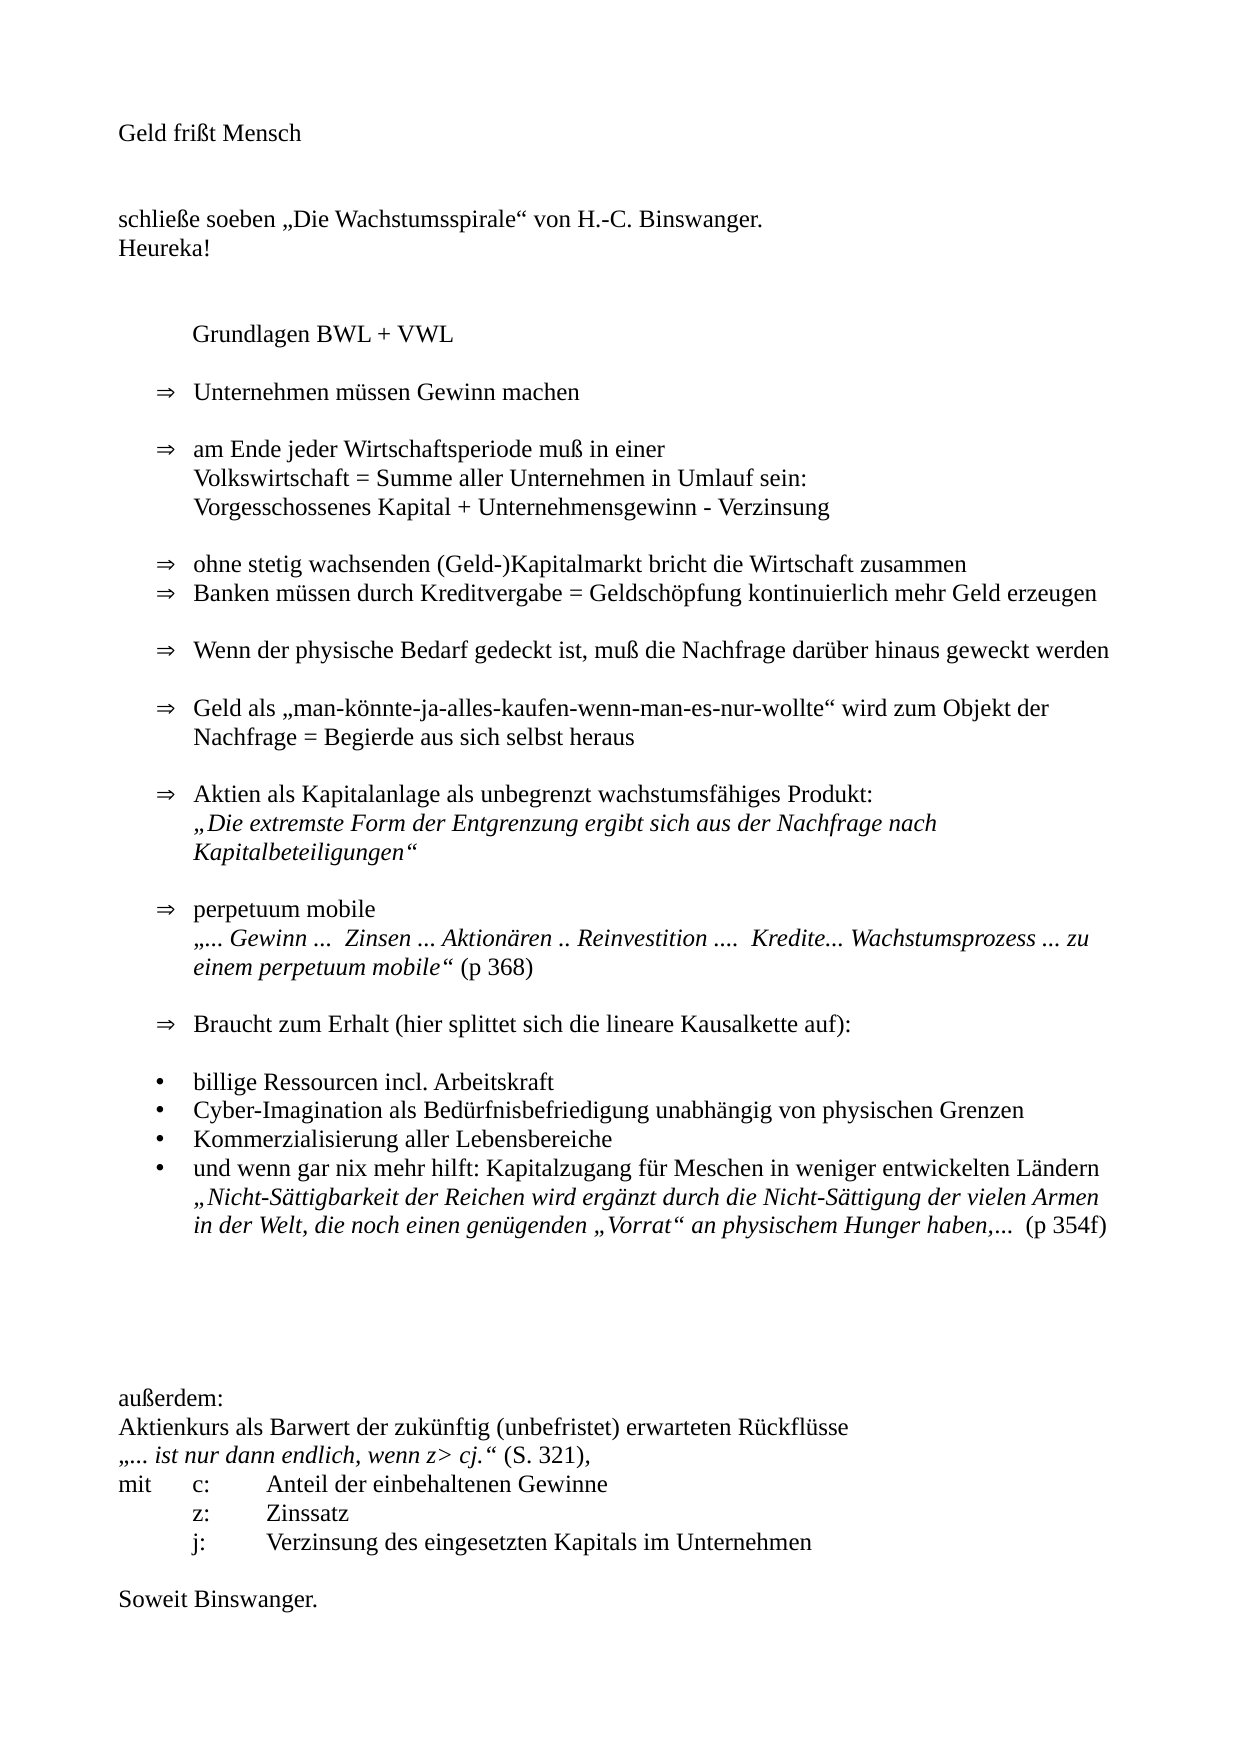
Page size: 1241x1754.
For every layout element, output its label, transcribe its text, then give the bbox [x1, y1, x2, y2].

text Geld frißt Mensch [118, 118, 1122, 147]
list Geld als „man-könnte-ja-alles-kaufen-wenn-man-es-nur-wollte“ wird zum Objekt der Nachfrage = Begierde aus sich selbst heraus [156, 693, 1122, 779]
text Heureka! [118, 233, 1122, 262]
list Banken müssen durch Kreditvergabe = Geldschöpfung kontinuierlich mehr Geld erzeugen [156, 578, 1122, 636]
list Aktien als Kapitalanlage als unbegrenzt wachstumsfähiges Produkt: „Die extremste Form der Entgrenzung ergibt sich aus der Nachfrage nach Kapitalbeteiligungen“ [156, 779, 1122, 894]
text j: Verzinsung des eingesetzten Kapitals im Unternehmen [118, 1527, 1122, 1556]
list Wenn der physische Bedarf gedeckt ist, muß die Nachfrage darüber hinaus geweckt werden [156, 636, 1122, 693]
list am Ende jeder Wirtschaftsperiode muß in einer Volkswirtschaft = Summe aller Unternehmen in Umlauf sein: Vorgesschossenes Kapital + Unternehmensgewinn - Verzinsung [156, 434, 1122, 549]
list billige Ressourcen incl. Arbeitskraft [156, 1067, 1122, 1096]
text außerdem: Aktienkurs als Barwert der zukünftig (unbefristet) erwarteten Rückflüsse [118, 1383, 1122, 1441]
list und wenn gar nix mehr hilft: Kapitalzugang für Meschen in weniger entwickelten Ländern „Nicht-Sättigbarkeit der Reichen wird ergänzt durch die Nicht-Sättigung der vielen Armen in der Welt, die noch einen genügenden „Vorrat“ an physischem Hunger haben,... (p 354f) [156, 1153, 1122, 1239]
list Cyber-Imagination als Bedürfnisbefriedigung unabhängig von physischen Grenzen [156, 1096, 1122, 1124]
list perpetuum mobile „... Gewinn ... Zinsen ... Aktionären .. Reinvestition .... Kredite... Wachstumsprozess ... zu einem perpetuum mobile“ (p 368) [156, 894, 1122, 981]
text „... ist nur dann endlich, wenn z> cj.“ (S. 321), [118, 1441, 1122, 1469]
text Grundlagen BWL + VWL [192, 319, 1122, 377]
list Kommerzialisierung aller Lebensbereiche [156, 1124, 1122, 1153]
text z: Zinssatz [118, 1498, 1122, 1527]
text mit c: Anteil der einbehaltenen Gewinne [118, 1469, 1122, 1498]
list ohne stetig wachsenden (Geld-)Kapitalmarkt bricht die Wirtschaft zusammen [156, 549, 1122, 578]
list Braucht zum Erhalt (hier splittet sich die lineare Kausalkette auf): [156, 1009, 1122, 1067]
text Soweit Binswanger. [118, 1584, 1122, 1613]
text schließe soeben „Die Wachstumsspirale“ von H.-C. Binswanger. [118, 204, 1122, 233]
list Unternehmen müssen Gewinn machen [156, 377, 1122, 434]
